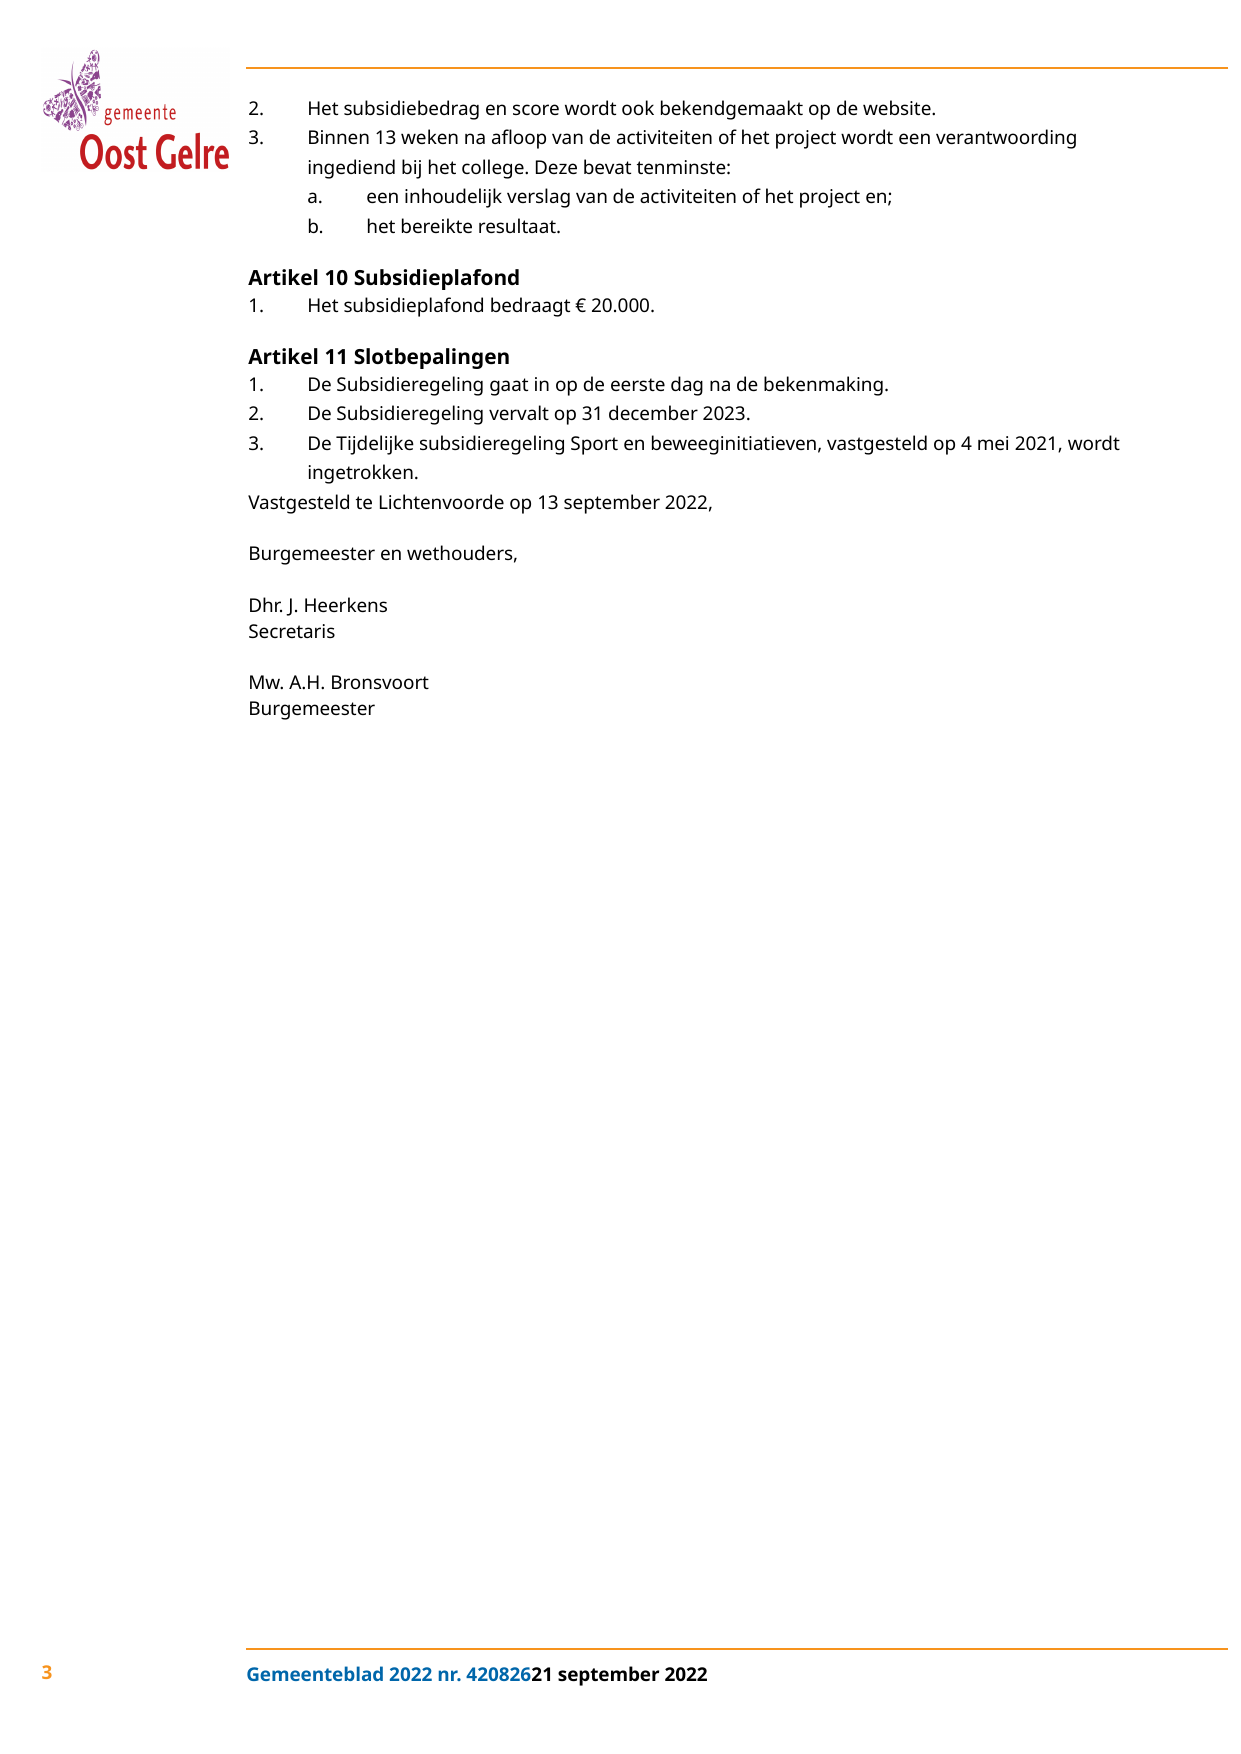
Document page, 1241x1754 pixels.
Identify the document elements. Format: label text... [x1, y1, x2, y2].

list Het subsidiebedrag en score wordt ook bekendgemaakt op de website. [248, 95, 1152, 121]
list Binnen 13 weken na afloop van de activiteiten of het project wordt een verantwoording ingediend bij het college. Deze bevat tenminste: [248, 124, 1152, 180]
list een inhoudelijk verslag van de activiteiten of het project en; [307, 183, 1152, 209]
text Dhr. J. Heerkens [248, 592, 1152, 618]
text Artikel 11 Slotbepalingen [248, 342, 1152, 371]
text Vastgesteld te Lichtenvoorde op 13 september 2022, [248, 489, 1152, 515]
list De Subsidieregeling gaat in op de eerste dag na de bekenmaking. [248, 371, 1152, 397]
text Secretaris [248, 618, 1152, 643]
text Mw. A.H. Bronsvoort [248, 669, 1152, 695]
list De Tijdelijke subsidieregeling Sport en beweeginitiatieven, vastgesteld op 4 mei 2021, wordt ingetrokken. [248, 430, 1152, 485]
text Burgemeester [248, 695, 1152, 721]
list Het subsidieplafond bedraagt € 20.000. [248, 292, 1152, 318]
list De Subsidieregeling vervalt op 31 december 2023. [248, 400, 1152, 426]
list het bereikte resultaat. [307, 213, 1152, 239]
text Burgemeester en wethouders, [248, 541, 1152, 566]
text Artikel 10 Subsidieplafond [248, 263, 1152, 292]
picture [41, 47, 231, 172]
